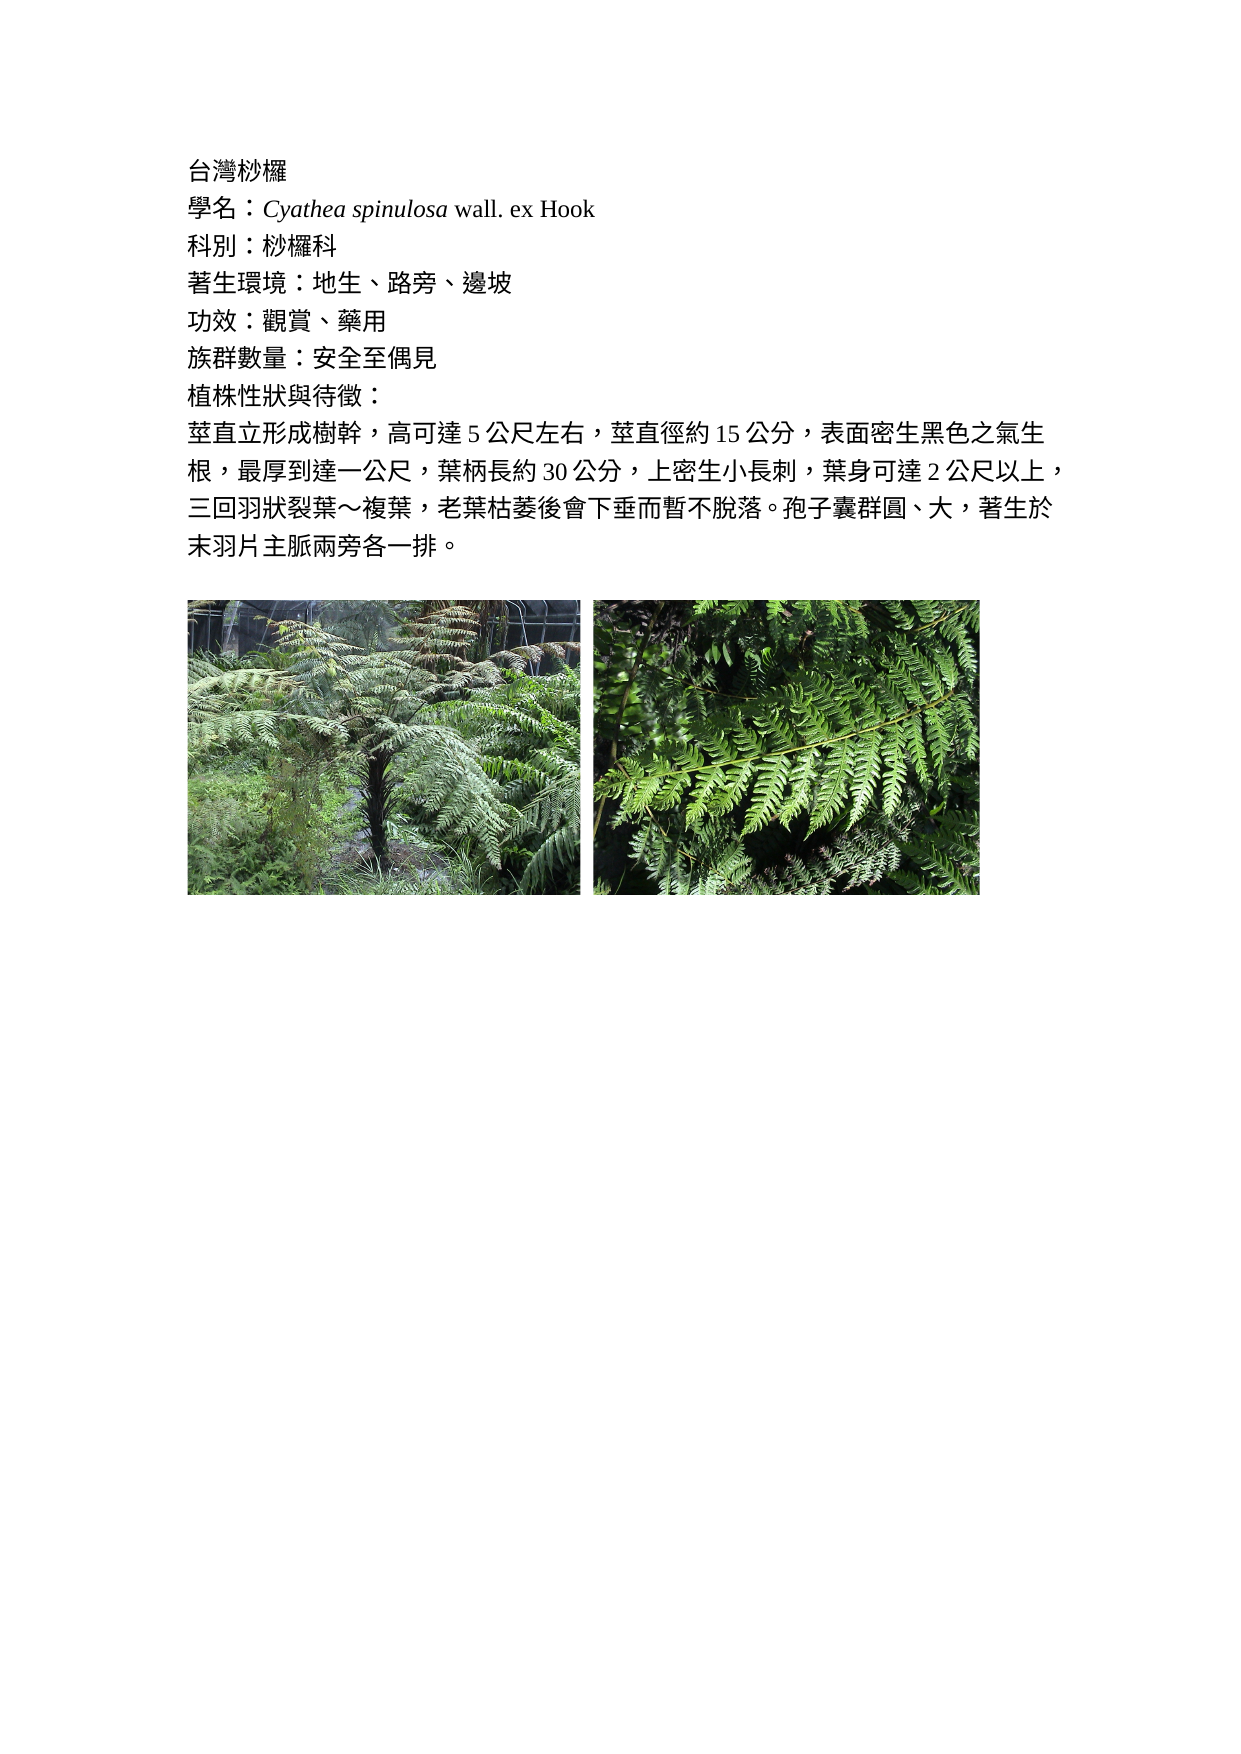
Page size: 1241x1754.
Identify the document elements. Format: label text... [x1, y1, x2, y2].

text 科別：桫欏科 [187, 225, 1053, 262]
text 植株性狀與待徵： [187, 375, 1053, 412]
picture [593, 600, 980, 895]
text 族群數量：安全至偶見 [187, 337, 1053, 375]
text 台灣桫欏 [187, 150, 1053, 187]
text 學名：Cyathea spinulosa wall. ex Hook [187, 187, 1053, 225]
picture [187, 600, 581, 895]
text 莖直立形成樹幹，高可達5公尺左右，莖直徑約15公分，表面密生黑色之氣生根，最厚到達一公尺，葉柄長約30公分，上密生小長刺，葉身可達2公尺以上，三回羽狀裂葉～複葉，老葉枯萎後會下垂而暫不脫落。孢子囊群圓、大，著生於末羽片主脈兩旁各一排。 [187, 412, 1053, 562]
text 功效：觀賞、藥用 [187, 300, 1053, 337]
text 著生環境：地生、路旁、邊坡 [187, 262, 1053, 300]
